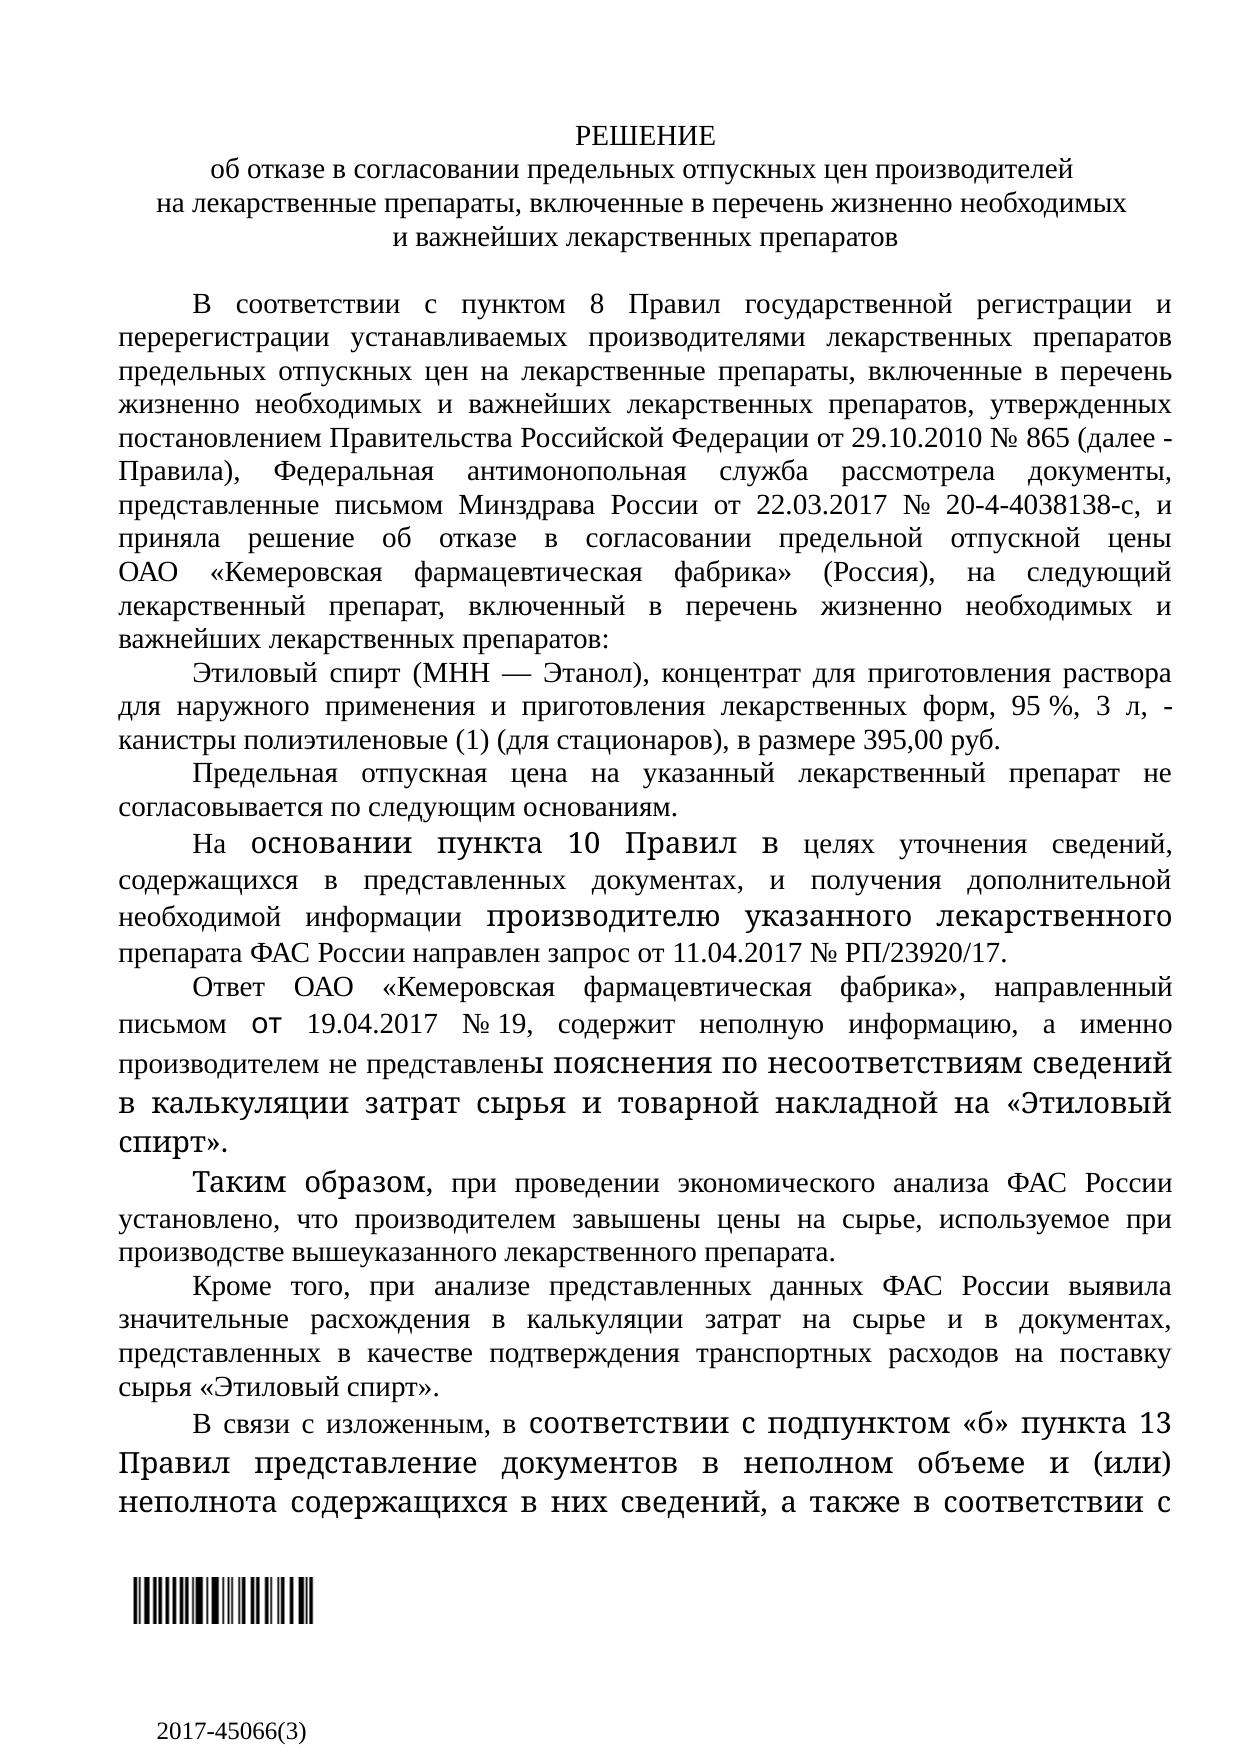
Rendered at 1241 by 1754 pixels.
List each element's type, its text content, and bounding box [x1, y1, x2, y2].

text РЕШЕНИЕ [118, 118, 1173, 152]
text Таким образом, при проведении экономического анализа ФАС России установлено, что производителем завышены цены на сырье, используемое при производстве вышеуказанного лекарственного препарата. [118, 1161, 1173, 1268]
text на лекарственные препараты, включенные в перечень жизненно необходимых [118, 185, 1173, 219]
text Предельная отпускная цена на указанный лекарственный препарат не согласовывается по следующим основаниям. [118, 755, 1173, 822]
text Этиловый спирт (МНН — Этанол), концентрат для приготовления раствора для наружного применения и приготовления лекарственных форм, 95 %, 3 л, - канистры полиэтиленовые (1) (для стационаров), в размере 395,00 руб. [118, 655, 1173, 755]
text В связи с изложенным, в соответствии с подпунктом «б» пункта 13 Правил представление документов в неполном объеме и (или) неполнота содержащихся в них сведений, а также в соответствии с [118, 1402, 1173, 1521]
text В соответствии с пунктом 8 Правил государственной регистрации и перерегистрации устанавливаемых производителями лекарственных препаратов предельных отпускных цен на лекарственные препараты, включенные в перечень жизненно необходимых и важнейших лекарственных препаратов, утвержденных постановлением Правительства Российской Федерации от 29.10.2010 № 865 (далее - Правила), Федеральная антимонопольная служба рассмотрела документы, представленные письмом Минздрава России от 22.03.2017 № 20-4-4038138-с, и приняла решение об отказе в согласовании предельной отпускной цены ОАО «Кемеровская фармацевтическая фабрика» (Россия), на следующий лекарственный препарат, включенный в перечень жизненно необходимых и важнейших лекарственных препаратов: [118, 286, 1173, 655]
text На основании пункта 10 Правил в целях уточнения сведений, содержащихся в представленных документах, и получения дополнительной необходимой информации производителю указанного лекарственного препарата ФАС России направлен запрос от 11.04.2017 № РП/23920/17. [118, 822, 1173, 969]
text Ответ ОАО «Кемеровская фармацевтическая фабрика», направленный письмом от 19.04.2017 № 19, содержит неполную информацию, а именно производителем не представлены пояснения по несоответствиям сведений в калькуляции затрат сырья и товарной накладной на «Этиловый спирт». [118, 969, 1173, 1161]
text и важнейших лекарственных препаратов [118, 219, 1173, 252]
text Кроме того, при анализе представленных данных ФАС России выявила значительные расхождения в калькуляции затрат на сырье и в документах, представленных в качестве подтверждения транспортных расходов на поставку сырья «Этиловый спирт». [118, 1268, 1173, 1402]
picture [118, 1577, 331, 1624]
text об отказе в согласовании предельных отпускных цен производителей [118, 152, 1173, 185]
